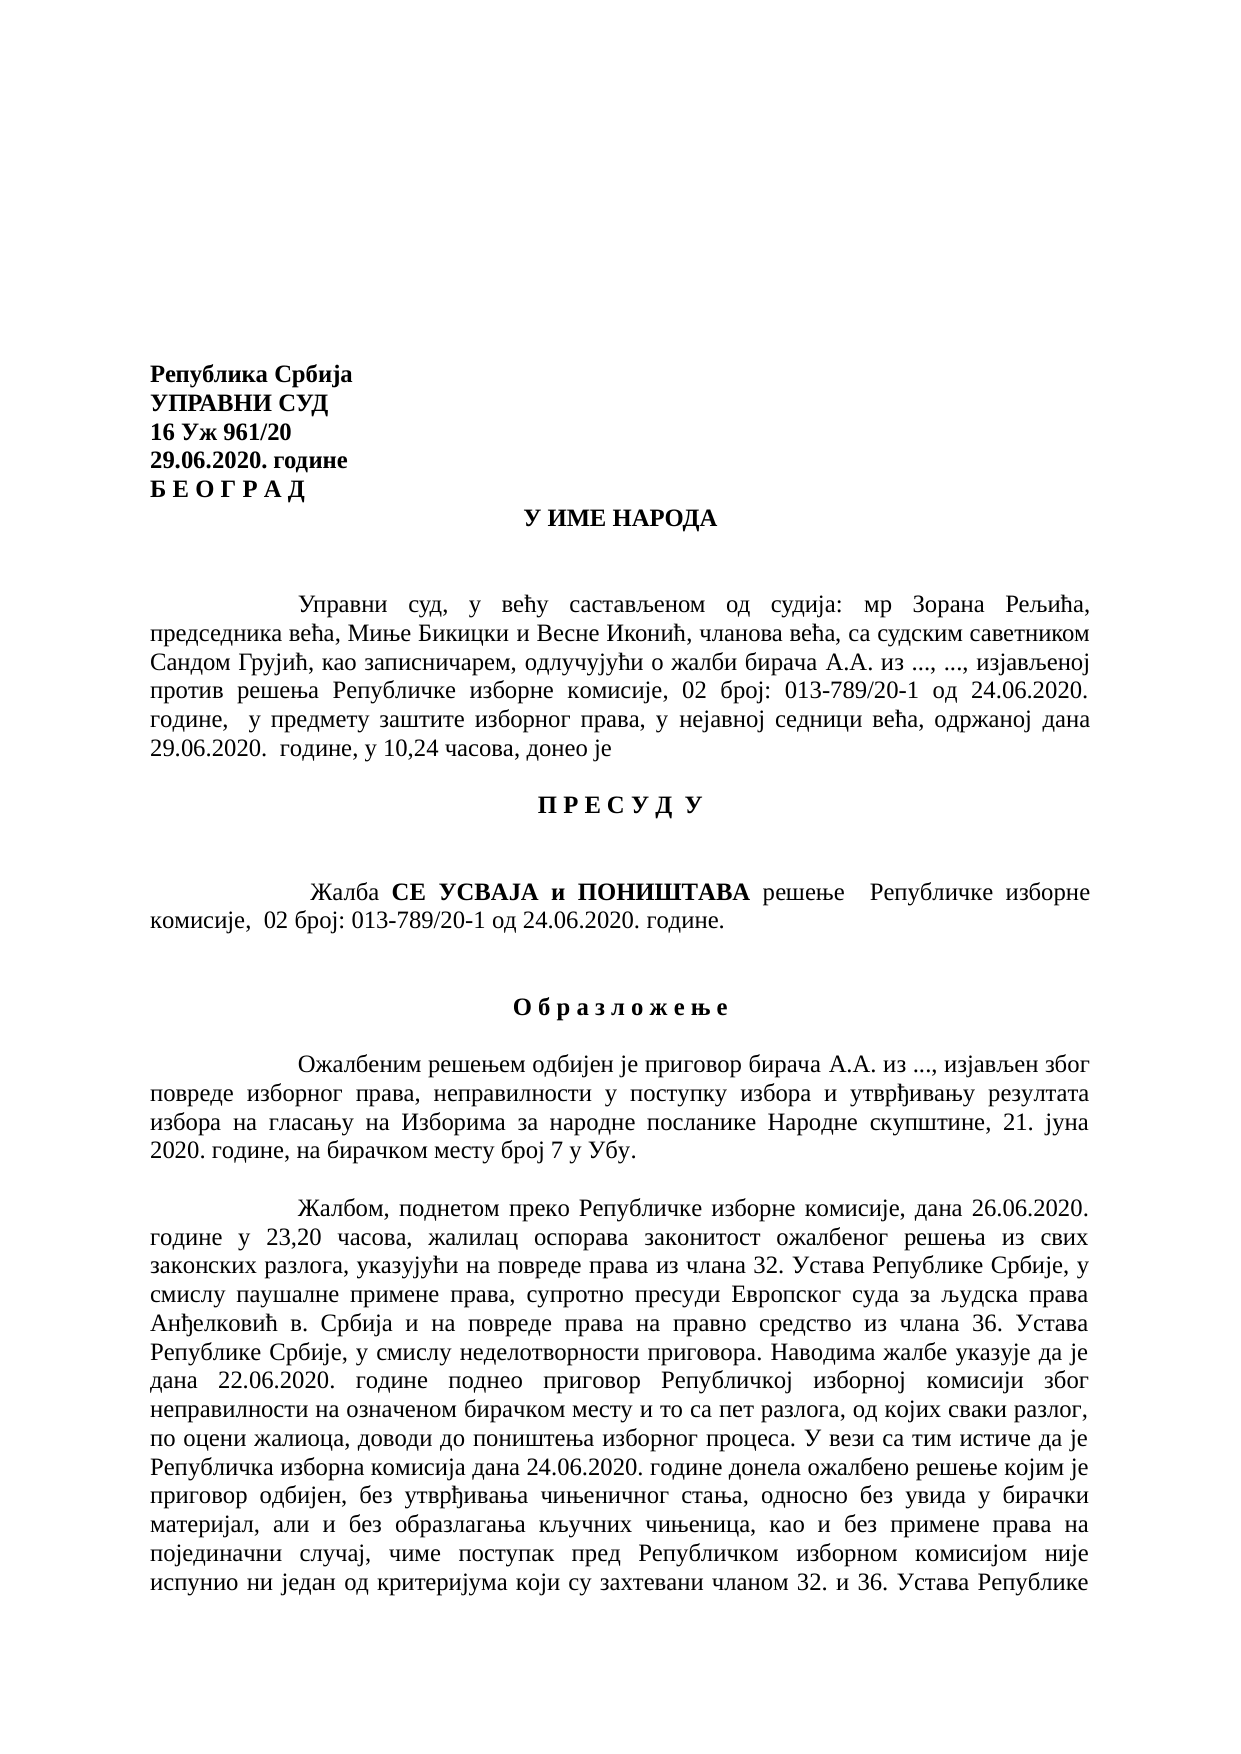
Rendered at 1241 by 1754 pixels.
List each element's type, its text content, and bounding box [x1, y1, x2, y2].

text Жалба СЕ УСВАЈА и ПОНИШТАВА решење Републичке изборне комисије, 02 број: 013-789/20-1 од 24.06.2020. године. [150, 877, 1090, 934]
text Жалбом, поднетом преко Републичке изборне комисије, дана 26.06.2020. године у 23,20 часова, жалилац оспорава законитост ожалбеног решења из свих законских разлога, указујући на повреде права из члана 32. Устава Републике Србије, у смислу паушалне примене права, супротно пресуди Европског суда за људска права Анђелковић в. Србија и на повреде права на правно средство из члана 36. Устава Републике Србије, у смислу неделотворности приговора. Наводима жалбе указује да је дана 22.06.2020. године поднео приговор Републичкоj изборној комисији због неправилности на означеном бирачком месту и то са пет разлога, од којих сваки разлог, по оцени жалиоца, доводи до поништења изборног процеса. У вези са тим истиче да је Републичка изборна комисија дана 24.06.2020. године донела ожалбено решење којим је приговор одбијен, без утврђивања чињеничног стања, односно без увида у бирачки материјал, али и без образлагања кључних чињеница, као и без примене права на појединачни случај, чиме поступак пред Републичком изборном комисијом није испунио ни један од критеријума који су захтевани чланом 32. и 36. Устава Републике [150, 1193, 1090, 1595]
text П Р Е С У Д У [150, 790, 1090, 819]
text Ожалбеним решењем одбијен је приговор бирача А.А. из ..., изјављен због повреде изборног права, неправилности у поступку избора и утврђивању резултата избора на гласању на Изборима за народне посланике Народне скупштине, 21. јуна 2020. године, на бирачком месту број 7 у Убу. [150, 1049, 1090, 1164]
text 29.06.2020. године [150, 445, 1090, 474]
text Б Е О Г Р А Д [150, 474, 1090, 503]
text О б р а з л о ж е њ е [150, 992, 1090, 1020]
text Република Србија [150, 148, 1090, 388]
text У ИМЕ НАРОДА [150, 503, 1090, 532]
text Управни суд, у већу састављеном од судија: мр Зорана Рељића, председника већа, Миње Бикицки и Весне Иконић, чланова већа, са судским саветником Сандом Грујић, као записничарем, одлучујући о жалби бирача А.А. из ..., ..., изјављеној против решења Републичке изборне комисије, 02 број: 013-789/20-1 од 24.06.2020. године, у предмету заштите изборног права, у нејавној седници већа, одржаној дана 29.06.2020. године, у 10,24 часова, донео је [150, 589, 1090, 762]
text 16 Уж 961/20 [150, 417, 1090, 445]
text УПРАВНИ СУД [150, 388, 1090, 417]
